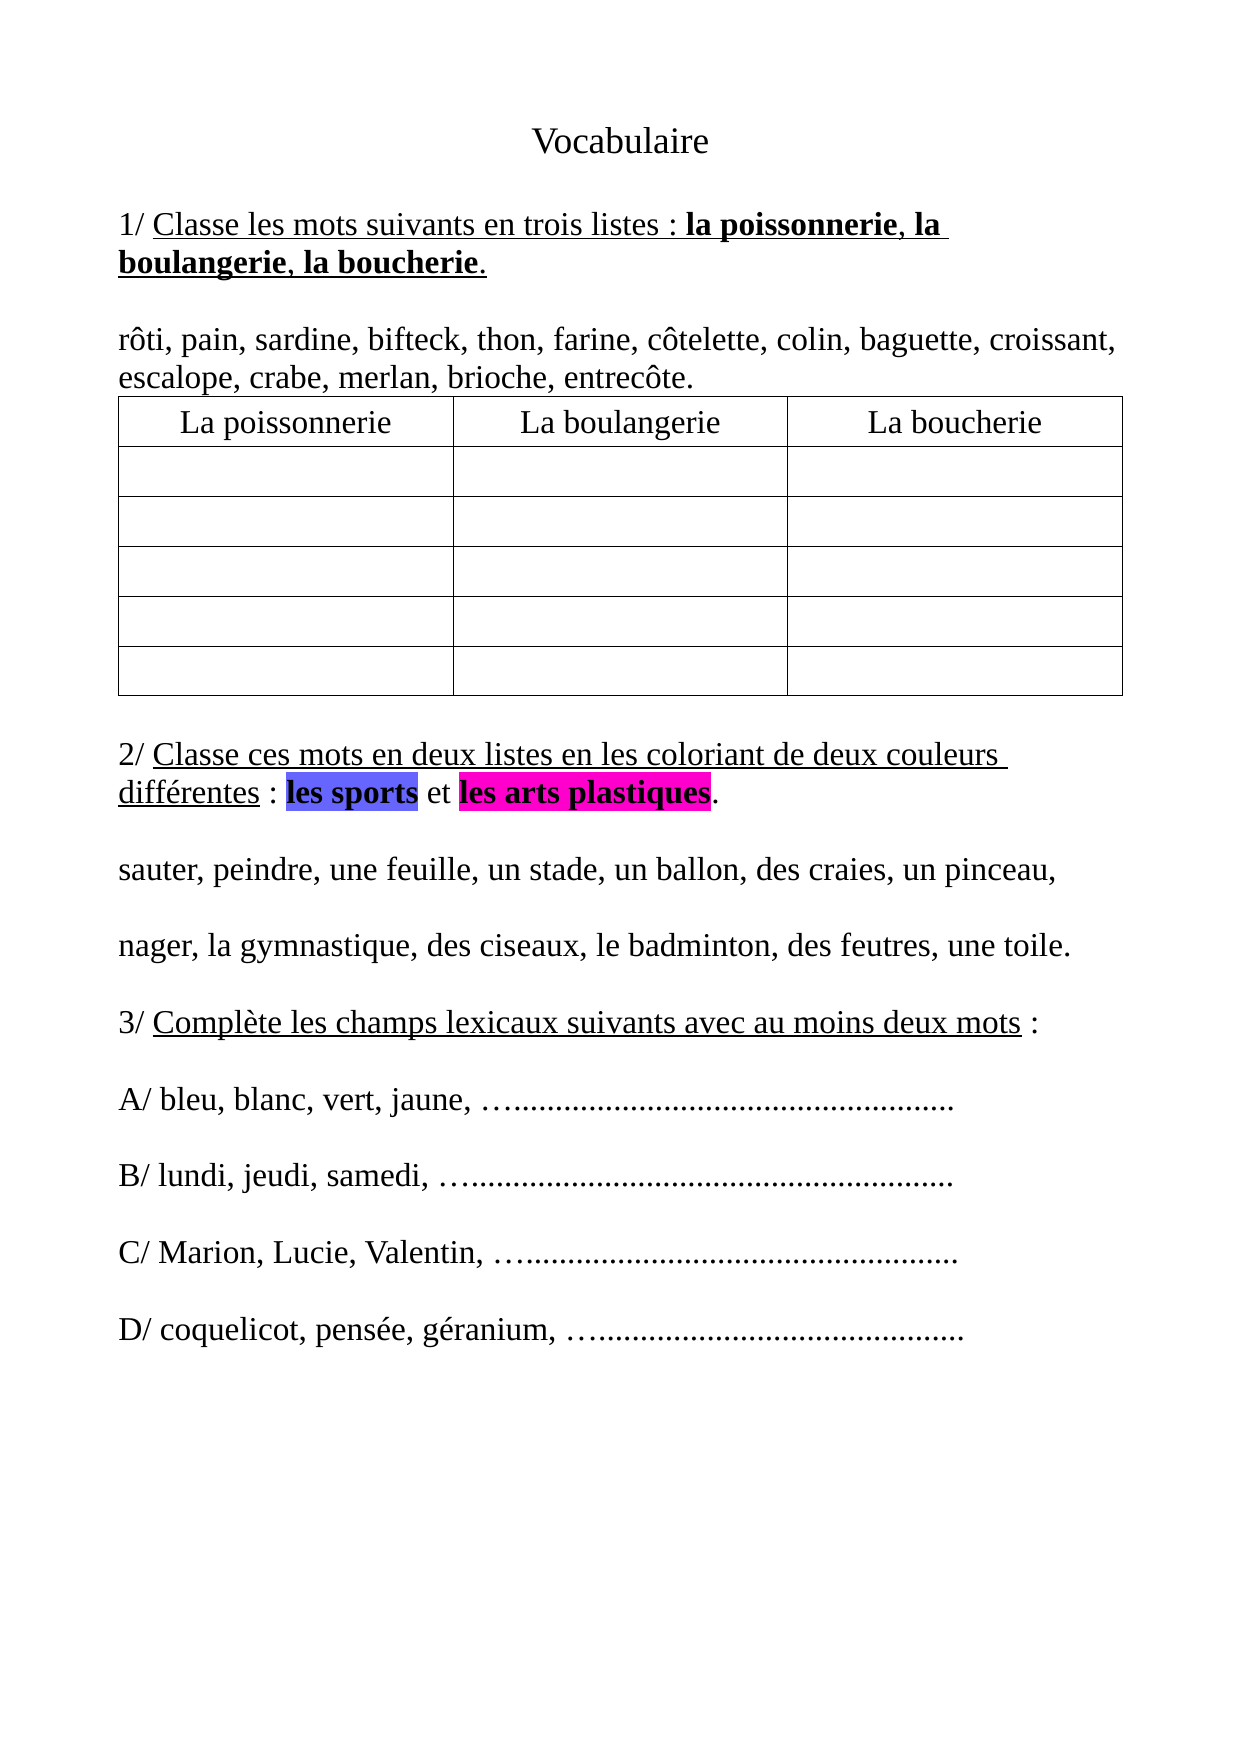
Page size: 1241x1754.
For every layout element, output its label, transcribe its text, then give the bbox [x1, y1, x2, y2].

table_cell [454, 497, 787, 546]
text nager, la gymnastique, des ciseaux, le badminton, des feutres, une toile. [118, 926, 1122, 964]
table_header La boucherie [788, 397, 1122, 446]
table_cell [454, 447, 787, 496]
table_cell [454, 547, 787, 596]
table_cell [788, 497, 1122, 546]
table_cell [454, 647, 787, 695]
text D/ coquelicot, pensée, géranium, …............................................ [118, 1309, 1122, 1347]
table_cell [454, 597, 787, 646]
table_header La boulangerie [454, 397, 787, 446]
table_cell [119, 447, 453, 496]
table_cell [119, 497, 453, 546]
text A/ bleu, blanc, vert, jaune, …..................................................... [118, 1079, 1122, 1117]
text sauter, peindre, une feuille, un stade, un ballon, des craies, un pinceau, [118, 849, 1122, 887]
table_cell [119, 647, 453, 695]
table_cell [788, 647, 1122, 695]
table_header La poissonnerie [119, 397, 453, 446]
table_cell [788, 597, 1122, 646]
table_cell [119, 597, 453, 646]
table_cell [788, 447, 1122, 496]
table_cell [119, 547, 453, 596]
text rôti, pain, sardine, bifteck, thon, farine, côtelette, colin, baguette, croissant, escalope, crabe, merlan, brioche, entrecôte. [118, 319, 1122, 396]
text Vocabulaire [118, 118, 1122, 161]
text 3/ Complète les champs lexicaux suivants avec au moins deux mots : [118, 1002, 1122, 1041]
table_cell [788, 547, 1122, 596]
text 2/ Classe ces mots en deux listes en les coloriant de deux couleurs différentes : les sports et les arts plastiques. [118, 734, 1122, 811]
text B/ lundi, jeudi, samedi, ….......................................................... [118, 1156, 1122, 1194]
text C/ Marion, Lucie, Valentin, ….................................................... [118, 1232, 1122, 1271]
text 1/ Classe les mots suivants en trois listes : la poissonnerie, la boulangerie, la boucherie. [118, 204, 1122, 281]
